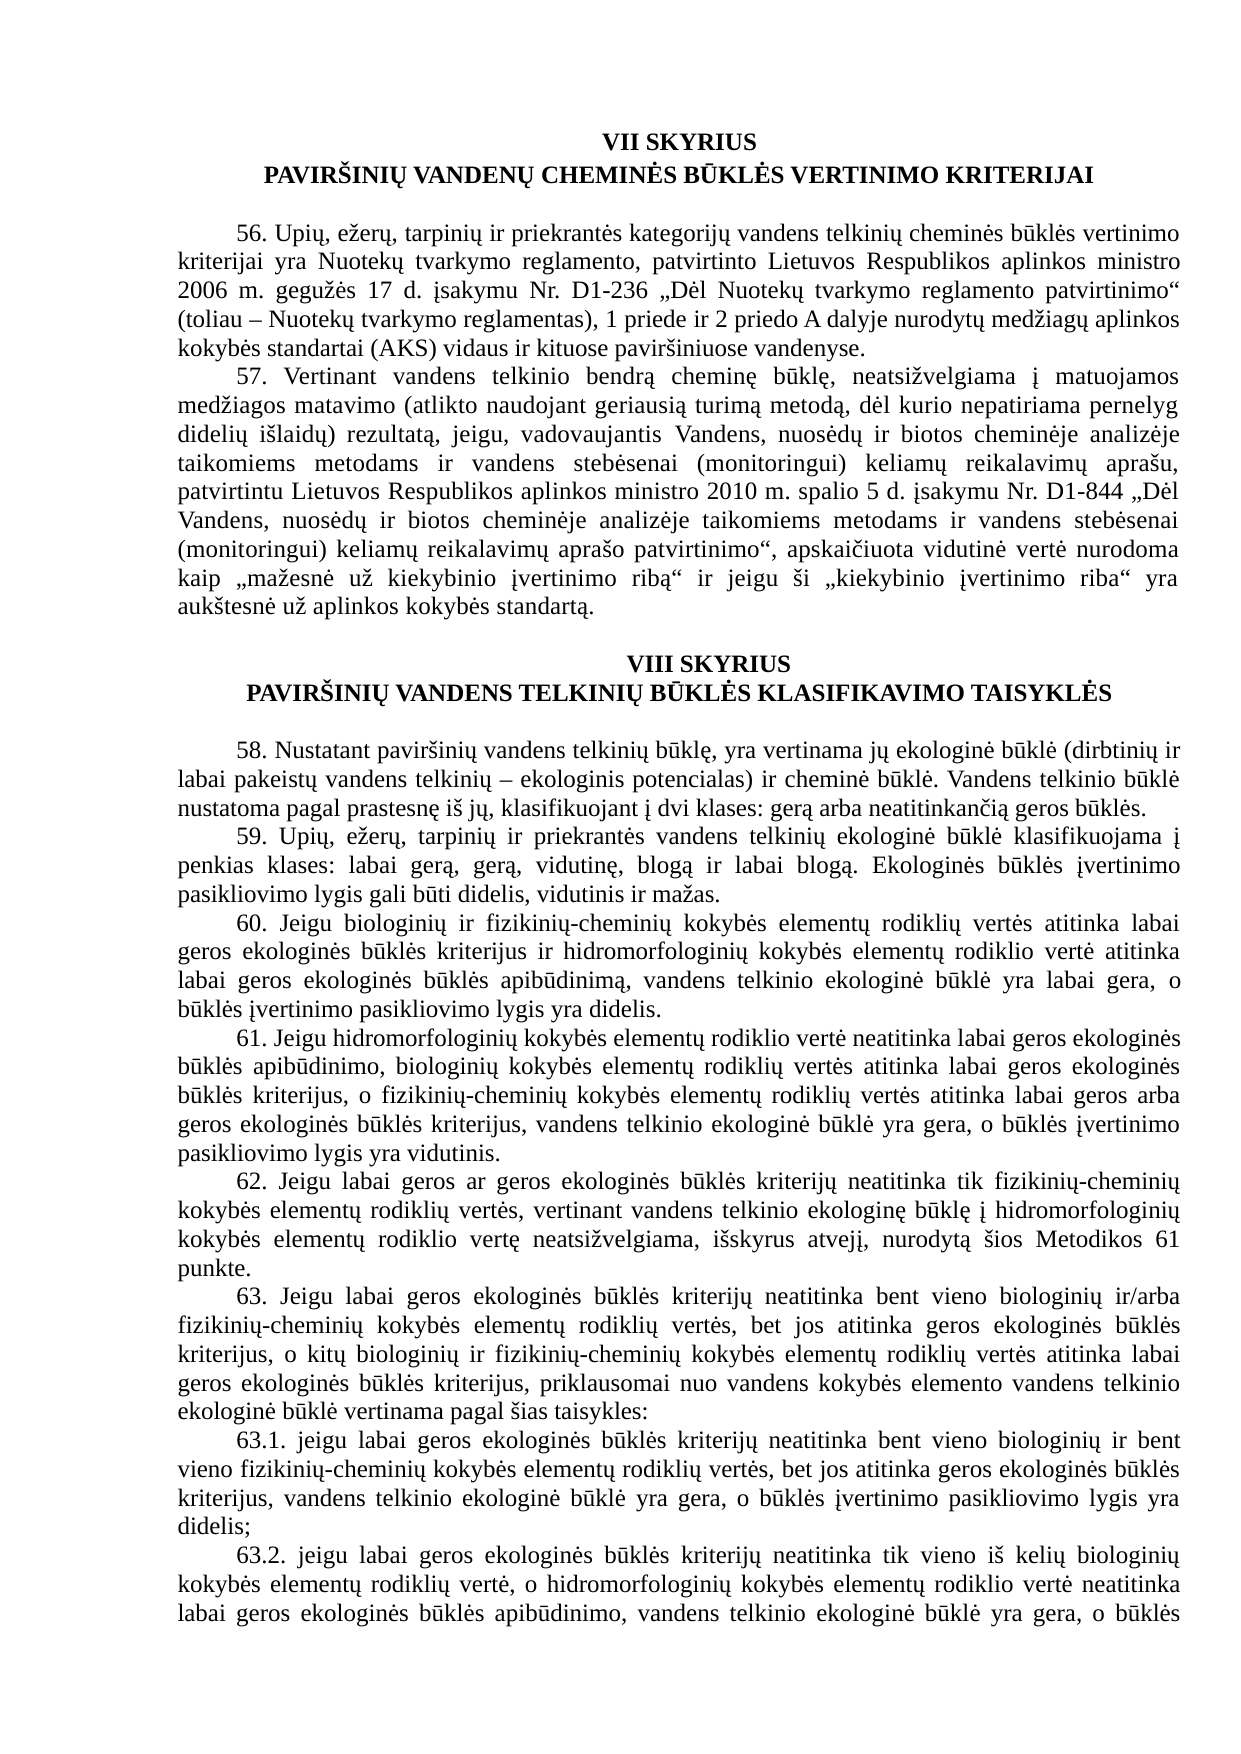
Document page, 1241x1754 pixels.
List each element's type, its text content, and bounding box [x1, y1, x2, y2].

text 63.1. jeigu labai geros ekologinės būklės kriterijų neatitinka bent vieno biologinių ir bent vieno fizikinių-cheminių kokybės elementų rodiklių vertės, bet jos atitinka geros ekologinės būklės kriterijus, vandens telkinio ekologinė būklė yra gera, o būklės įvertinimo pasikliovimo lygis yra didelis; [177, 1425, 1181, 1540]
text 63. Jeigu labai geros ekologinės būklės kriterijų neatitinka bent vieno biologinių ir/arba fizikinių-cheminių kokybės elementų rodiklių vertės, bet jos atitinka geros ekologinės būklės kriterijus, o kitų biologinių ir fizikinių-cheminių kokybės elementų rodiklių vertės atitinka labai geros ekologinės būklės kriterijus, priklausomai nuo vandens kokybės elemento vandens telkinio ekologinė būklė vertinama pagal šias taisykles: [177, 1281, 1181, 1425]
text 60. Jeigu biologinių ir fizikinių-cheminių kokybės elementų rodiklių vertės atitinka labai geros ekologinės būklės kriterijus ir hidromorfologinių kokybės elementų rodiklio vertė atitinka labai geros ekologinės būklės apibūdinimą, vandens telkinio ekologinė būklė yra labai gera, o būklės įvertinimo pasikliovimo lygis yra didelis. [177, 908, 1181, 1023]
text 62. Jeigu labai geros ar geros ekologinės būklės kriterijų neatitinka tik fizikinių-cheminių kokybės elementų rodiklių vertės, vertinant vandens telkinio ekologinę būklę į hidromorfologinių kokybės elementų rodiklio vertę neatsižvelgiama, išskyrus atvejį, nurodytą šios Metodikos 61 punkte. [177, 1166, 1181, 1281]
text PAVIRŠINIŲ VANDENS TELKINIŲ BŪKLĖS KLASIFIKAVIMO TAISYKLĖS [177, 678, 1181, 706]
text PAVIRŠINIŲ VANDENŲ CHEMINĖS BŪKLĖS VERTINIMO KRITERIJAI [177, 160, 1181, 189]
text 56. Upių, ežerų, tarpinių ir priekrantės kategorijų vandens telkinių cheminės būklės vertinimo kriterijai yra Nuotekų tvarkymo reglamento, patvirtinto Lietuvos Respublikos aplinkos ministro 2006 m. gegužės 17 d. įsakymu Nr. D1-236 „Dėl Nuotekų tvarkymo reglamento patvirtinimo“ (toliau – Nuotekų tvarkymo reglamentas), 1 priede ir 2 priedo A dalyje nurodytų medžiagų aplinkos kokybės standartai (AKS) vidaus ir kituose paviršiniuose vandenyse. [177, 218, 1181, 361]
text 57. Vertinant vandens telkinio bendrą cheminę būklę, neatsižvelgiama į matuojamos medžiagos matavimo (atlikto naudojant geriausią turimą metodą, dėl kurio nepatiriama pernelyg didelių išlaidų) rezultatą, jeigu, vadovaujantis Vandens, nuosėdų ir biotos cheminėje analizėje taikomiems metodams ir vandens stebėsenai (monitoringui) keliamų reikalavimų aprašu, patvirtintu Lietuvos Respublikos aplinkos ministro 2010 m. spalio 5 d. įsakymu Nr. D1-844 „Dėl Vandens, nuosėdų ir biotos cheminėje analizėje taikomiems metodams ir vandens stebėsenai (monitoringui) keliamų reikalavimų aprašo patvirtinimo“, apskaičiuota vidutinė vertė nurodoma kaip „mažesnė už kiekybinio įvertinimo ribą“ ir jeigu ši „kiekybinio įvertinimo riba“ yra aukštesnė už aplinkos kokybės standartą. [177, 361, 1181, 620]
text 58. Nustatant paviršinių vandens telkinių būklę, yra vertinama jų ekologinė būklė (dirbtinių ir labai pakeistų vandens telkinių – ekologinis potencialas) ir cheminė būklė. Vandens telkinio būklė nustatoma pagal prastesnę iš jų, klasifikuojant į dvi klases: gerą arba neatitinkančią geros būklės. [177, 735, 1181, 821]
text 61. Jeigu hidromorfologinių kokybės elementų rodiklio vertė neatitinka labai geros ekologinės būklės apibūdinimo, biologinių kokybės elementų rodiklių vertės atitinka labai geros ekologinės būklės kriterijus, o fizikinių-cheminių kokybės elementų rodiklių vertės atitinka labai geros arba geros ekologinės būklės kriterijus, vandens telkinio ekologinė būklė yra gera, o būklės įvertinimo pasikliovimo lygis yra vidutinis. [177, 1023, 1181, 1166]
text 59. Upių, ežerų, tarpinių ir priekrantės vandens telkinių ekologinė būklė klasifikuojama į penkias klases: labai gerą, gerą, vidutinę, blogą ir labai blogą. Ekologinės būklės įvertinimo pasikliovimo lygis gali būti didelis, vidutinis ir mažas. [177, 821, 1181, 908]
text VII SKYRIUS [177, 127, 1181, 156]
text 63.2. jeigu labai geros ekologinės būklės kriterijų neatitinka tik vieno iš kelių biologinių kokybės elementų rodiklių vertė, o hidromorfologinių kokybės elementų rodiklio vertė neatitinka labai geros ekologinės būklės apibūdinimo, vandens telkinio ekologinė būklė yra gera, o būklės [177, 1540, 1181, 1626]
text VIII SKYRIUS [177, 649, 1181, 678]
